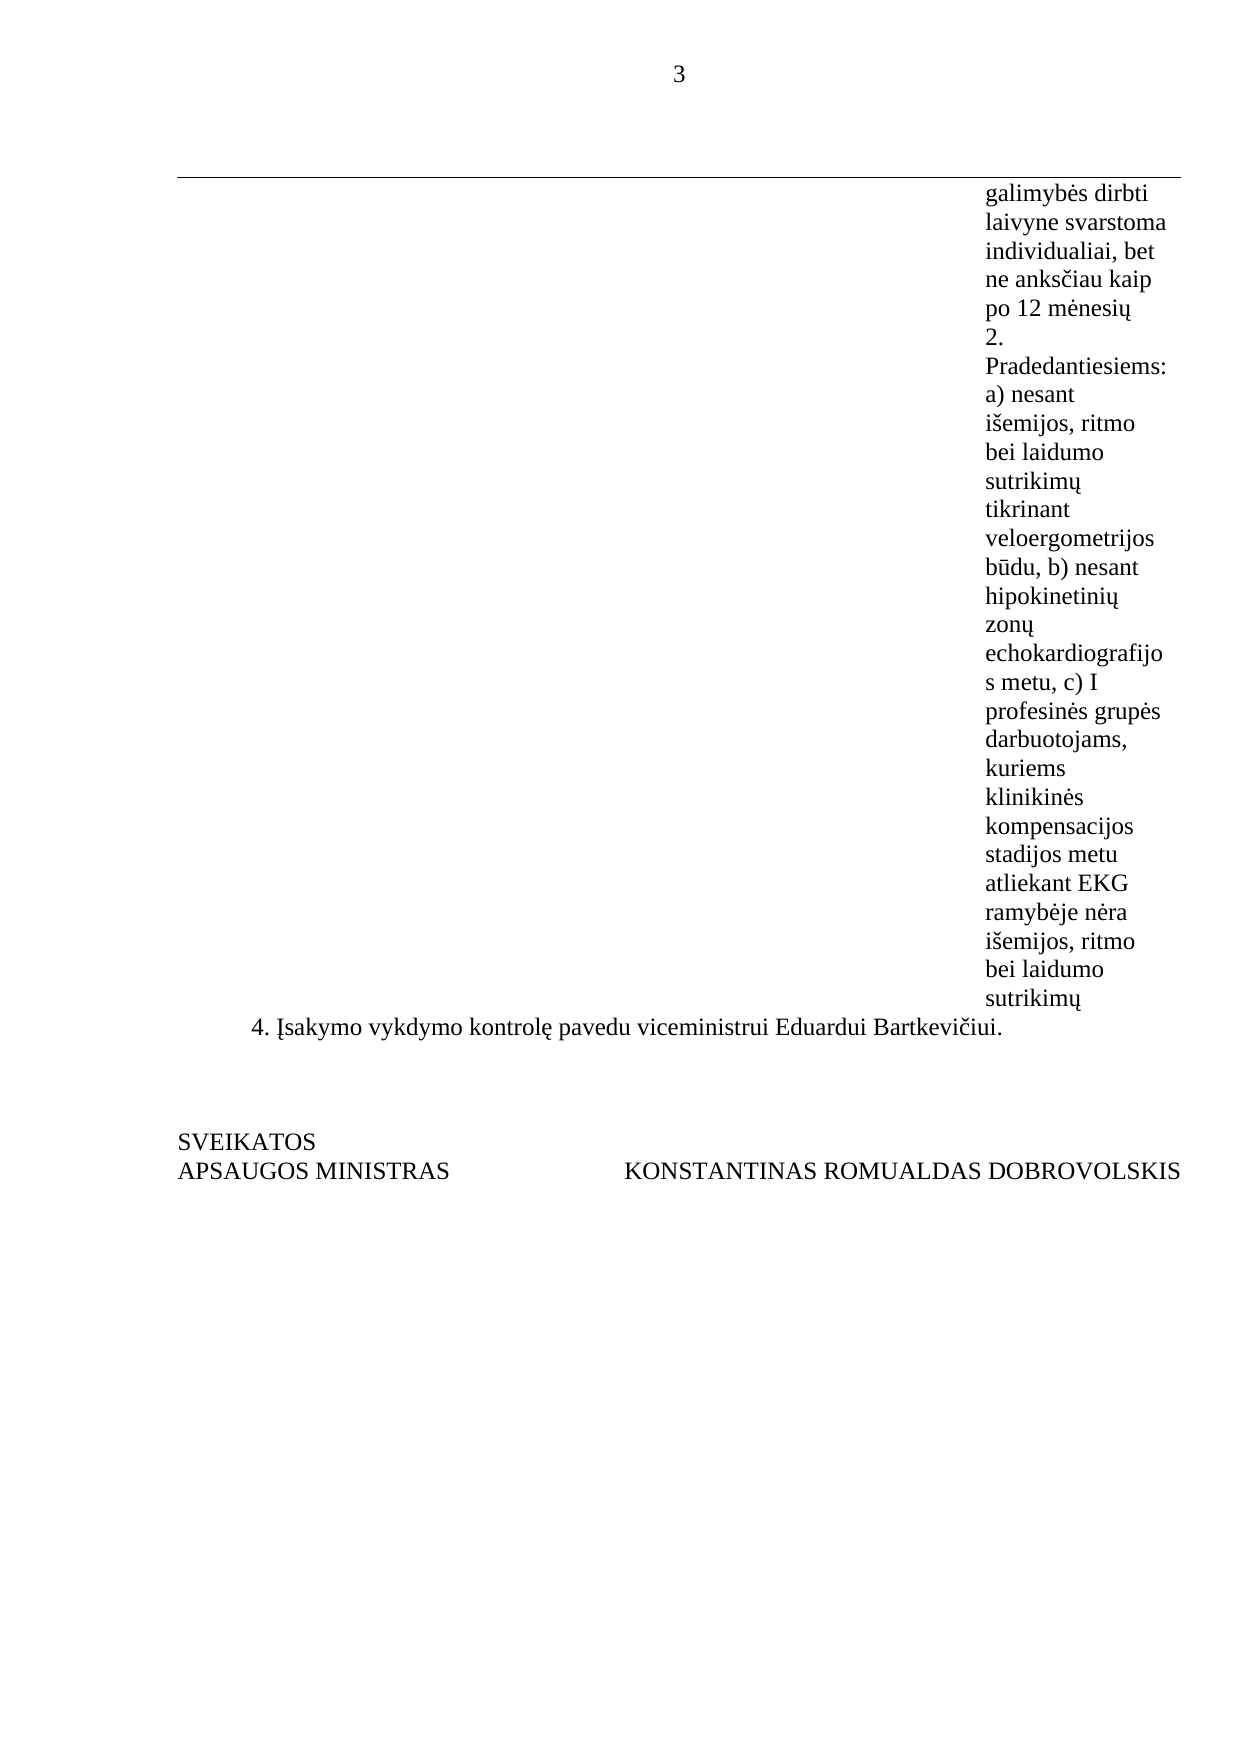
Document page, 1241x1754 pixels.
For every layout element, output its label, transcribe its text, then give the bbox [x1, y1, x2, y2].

table_cell [177, 322, 260, 1012]
table_cell [892, 178, 974, 322]
table_cell [814, 178, 892, 322]
table_cell [738, 178, 814, 322]
table_cell [892, 322, 974, 1012]
table_cell 2. Pradedantiesiems: a) nesant išemijos, ritmo bei laidumo sutrikimų tikrinant veloergometrijos būdu, b) nesant hipokinetinių zonų echokardiografijos metu, c) I profesinės grupės darbuotojams, kuriems klinikinės kompensacijos stadijos metu atliekant EKG ramybėje nėra išemijos, ritmo bei laidumo sutrikimų [974, 322, 1181, 1012]
text APSAUGOS MINISTRAS KONSTANTINAS ROMUALDAS DOBROVOLSKIS [177, 1156, 1181, 1184]
table_cell [659, 178, 738, 322]
table_cell [580, 322, 659, 1012]
table_cell [659, 322, 738, 1012]
table_cell [177, 178, 260, 322]
table_cell [260, 322, 436, 1012]
table_cell [814, 322, 892, 1012]
table_cell galimybės dirbti laivyne svarstoma individualiai, bet ne anksčiau kaip po 12 mėnesių [974, 178, 1181, 322]
table_cell [510, 322, 580, 1012]
table_cell [515, 178, 580, 322]
table_cell [436, 178, 515, 322]
text 4. Įsakymo vykdymo kontrolę pavedu viceministrui Eduardui Bartkevičiui. [177, 1012, 1181, 1041]
table_cell [738, 322, 814, 1012]
table_cell [580, 178, 659, 322]
table_cell [260, 178, 436, 322]
text SVEIKATOS [177, 1127, 1181, 1156]
table_cell [436, 322, 510, 1012]
